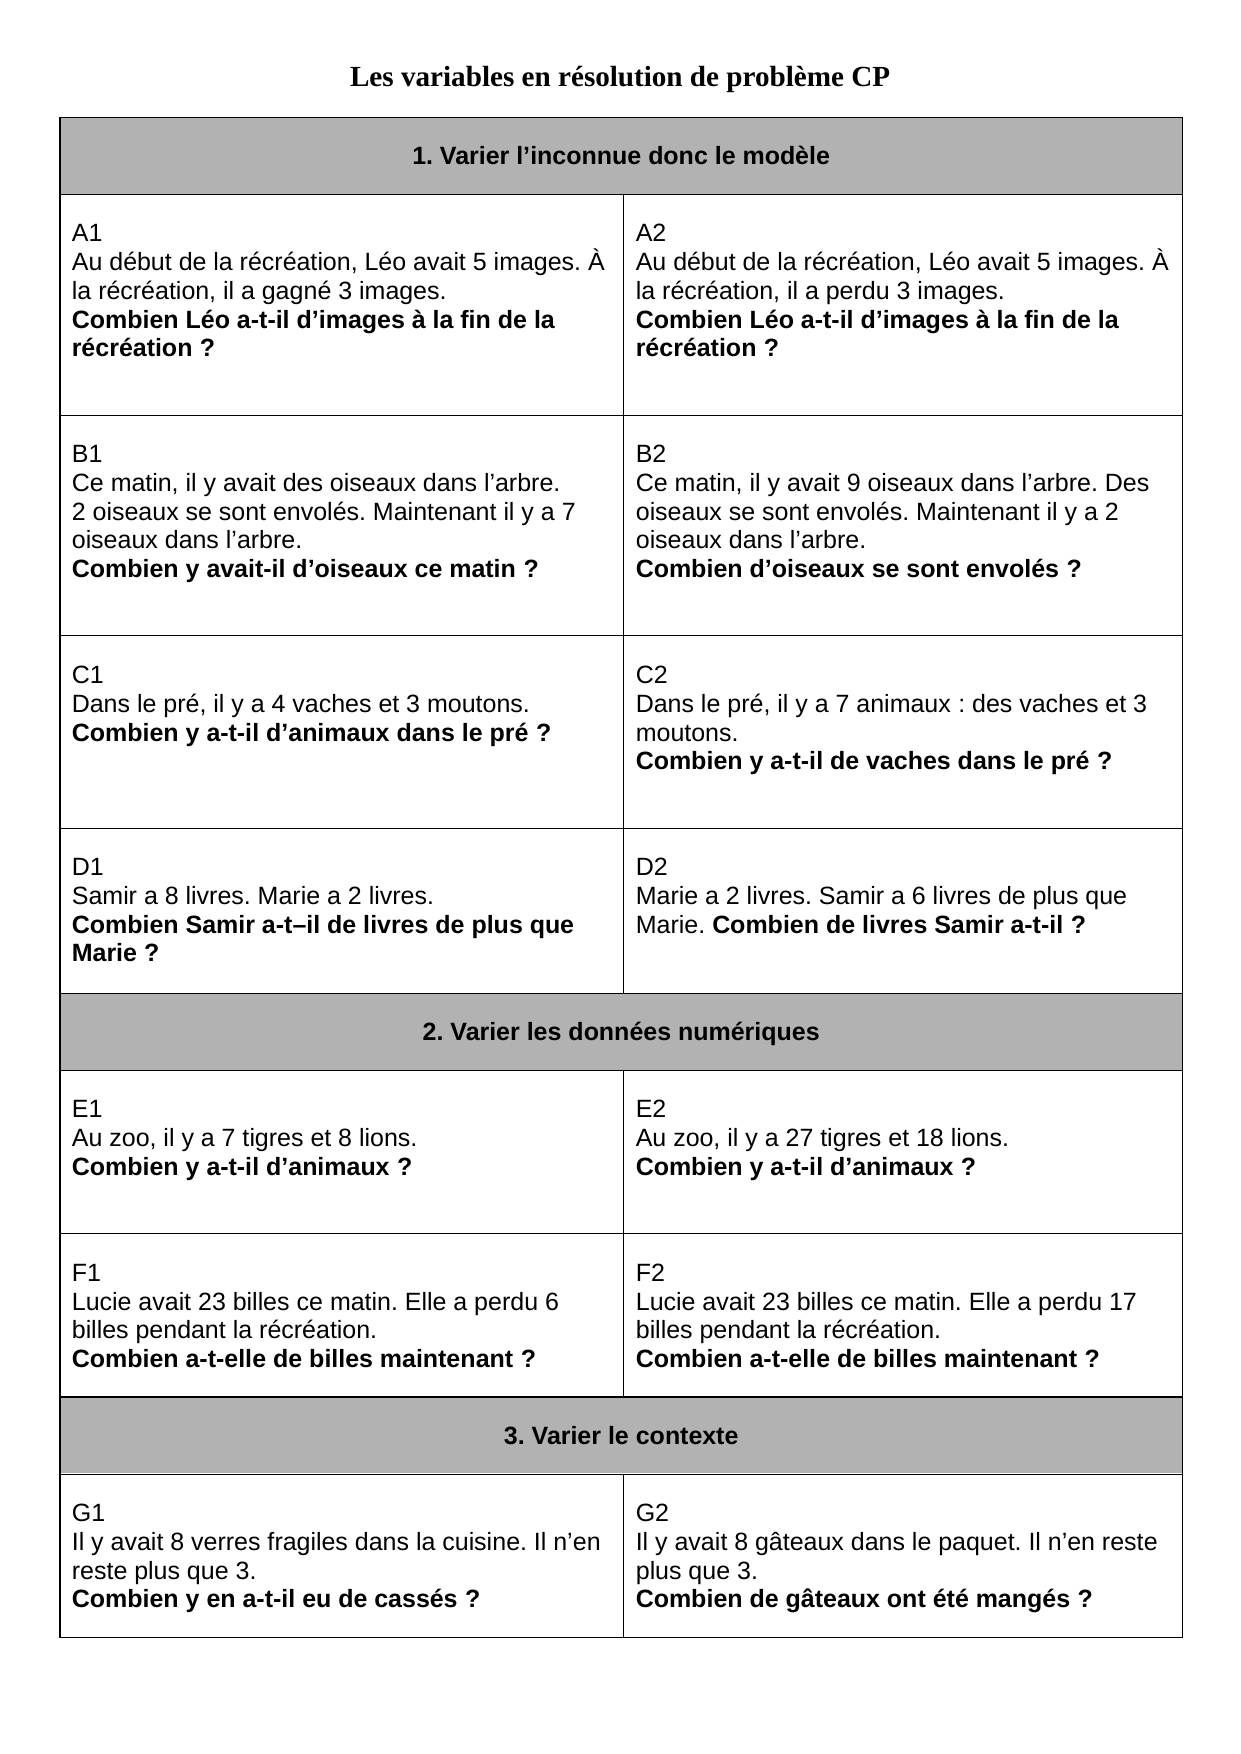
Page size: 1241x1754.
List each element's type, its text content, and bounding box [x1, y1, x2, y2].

table_cell 2. Varier les données numériques [61, 994, 1182, 1070]
table_cell A1 Au début de la récréation, Léo avait 5 images. À la récréation, il a gagné 3 images. Combien Léo a-t-il d’images à la fin de la récréation ? [61, 195, 623, 414]
table_cell D2 Marie a 2 livres. Samir a 6 livres de plus que Marie. Combien de livres Samir a-t-il ? [624, 829, 1182, 993]
table_cell F2 Lucie avait 23 billes ce matin. Elle a perdu 17 billes pendant la récréation. Combien a-t-elle de billes maintenant ? [624, 1234, 1182, 1396]
table_cell C2 Dans le pré, il y a 7 animaux : des vaches et 3 moutons. Combien y a-t-il de vaches dans le pré ? [624, 636, 1182, 827]
table_cell A2 Au début de la récréation, Léo avait 5 images. À la récréation, il a perdu 3 images. Combien Léo a-t-il d’images à la fin de la récréation ? [624, 195, 1182, 414]
table_cell G1 Il y avait 8 verres fragiles dans la cuisine. Il n’en reste plus que 3. Combien y en a-t-il eu de cassés ? [61, 1475, 623, 1637]
table_cell F1 Lucie avait 23 billes ce matin. Elle a perdu 6 billes pendant la récréation. Combien a-t-elle de billes maintenant ? [61, 1234, 623, 1396]
table_header 1. Varier l’inconnue donc le modèle [61, 118, 1182, 194]
table_cell E2 Au zoo, il y a 27 tigres et 18 lions. Combien y a-t-il d’animaux ? [624, 1071, 1182, 1233]
table_cell D1 Samir a 8 livres. Marie a 2 livres. Combien Samir a-t–il de livres de plus que Marie ? [61, 829, 623, 993]
table_cell 3. Varier le contexte [61, 1398, 1182, 1473]
table_cell C1 Dans le pré, il y a 4 vaches et 3 moutons. Combien y a-t-il d’animaux dans le pré ? [61, 636, 623, 827]
table_cell B2 Ce matin, il y avait 9 oiseaux dans l’arbre. Des oiseaux se sont envolés. Maintenant il y a 2 oiseaux dans l’arbre. Combien d’oiseaux se sont envolés ? [624, 416, 1182, 635]
table_cell E1 Au zoo, il y a 7 tigres et 8 lions. Combien y a-t-il d’animaux ? [61, 1071, 623, 1233]
table_cell G2 Il y avait 8 gâteaux dans le paquet. Il n’en reste plus que 3. Combien de gâteaux ont été mangés ? [624, 1475, 1182, 1637]
text Les variables en résolution de problème CP [59, 59, 1181, 93]
table_cell B1 Ce matin, il y avait des oiseaux dans l’arbre. 2 oiseaux se sont envolés. Maintenant il y a 7 oiseaux dans l’arbre. Combien y avait-il d’oiseaux ce matin ? [61, 416, 623, 635]
